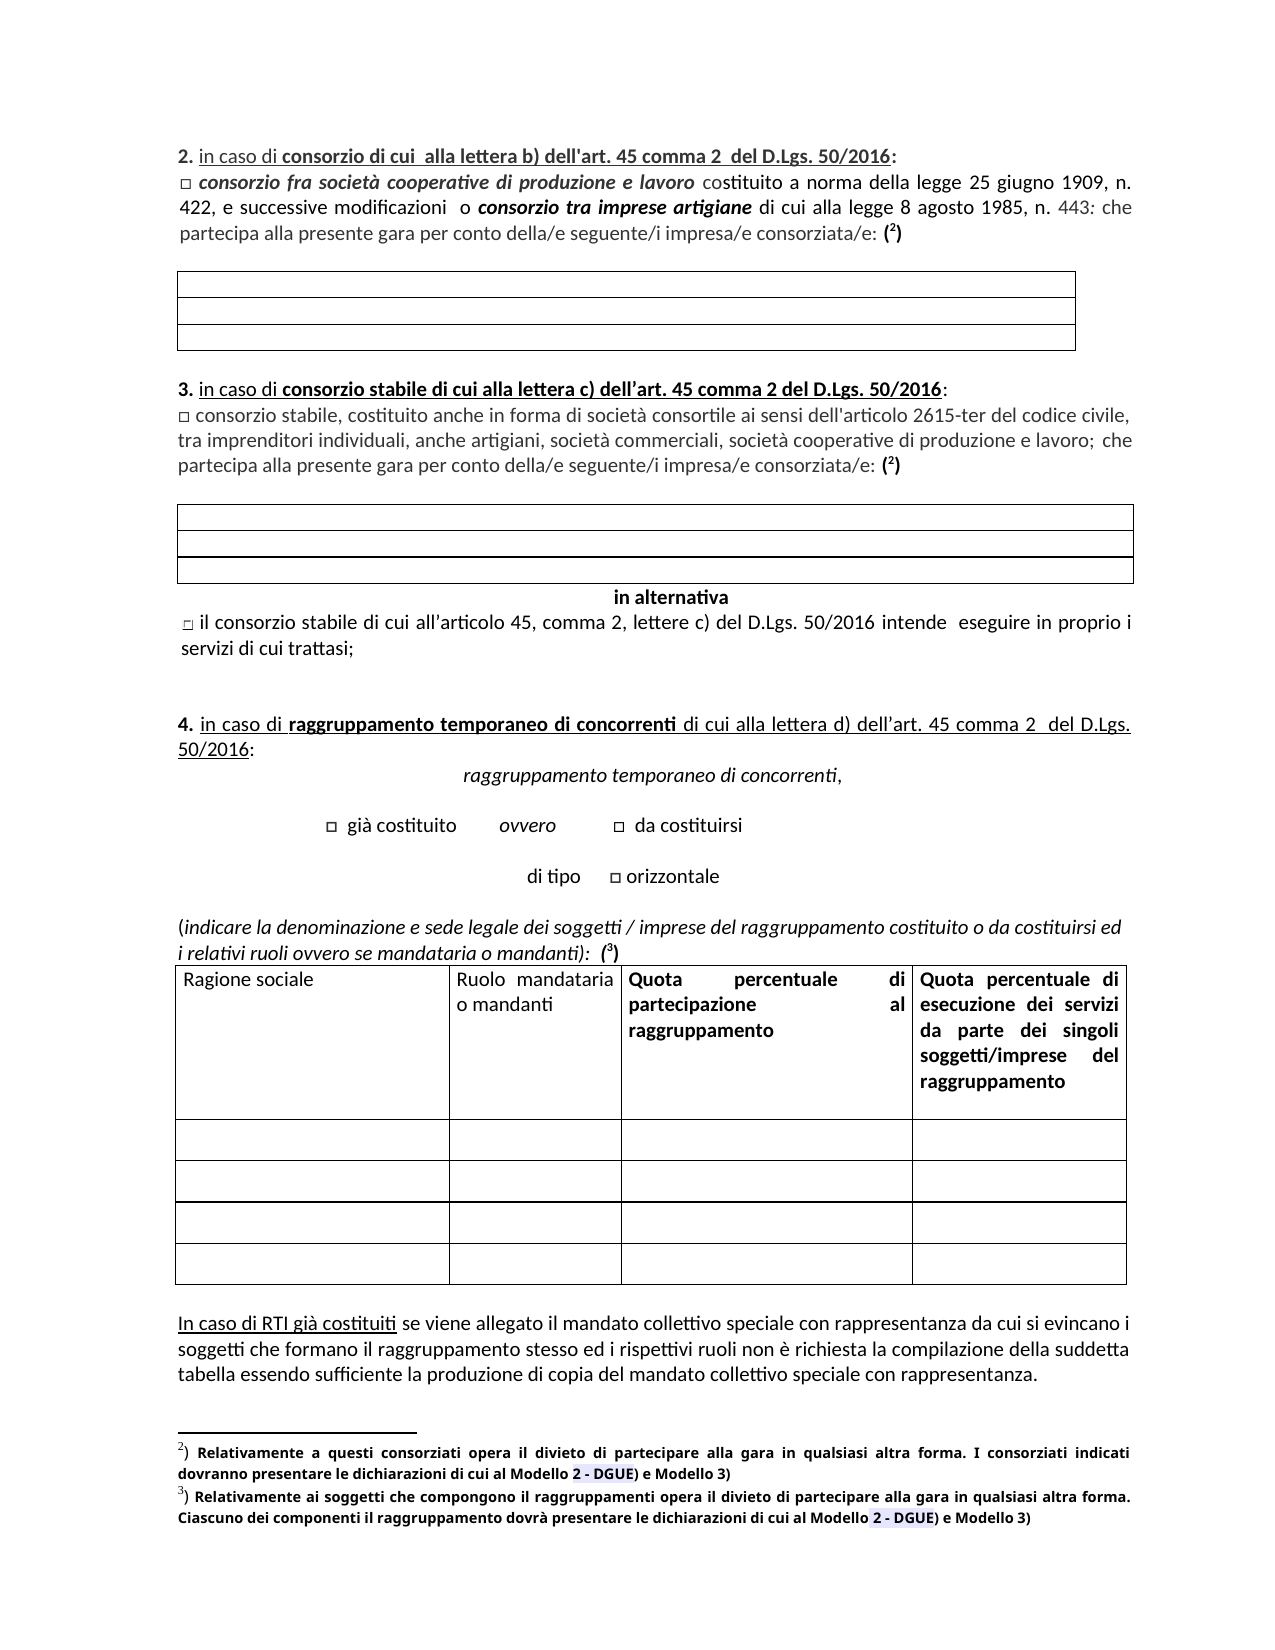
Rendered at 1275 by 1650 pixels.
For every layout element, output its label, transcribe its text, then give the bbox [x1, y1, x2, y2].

text raggruppamento temporaneo di concorrenti, [178, 762, 1132, 787]
table_cell [913, 1244, 1126, 1284]
table_header Ragione sociale [176, 966, 449, 1119]
table_cell [450, 1120, 621, 1160]
text □ già costituito ovvero □ da costituirsi [178, 813, 1132, 838]
text 2. in caso di consorzio di cui alla lettera b) dell'art. 45 comma 2 del D.Lgs. 50/2016: [178, 143, 1132, 169]
text (indicare la denominazione e sede legale dei soggetti / imprese del raggruppamento costituito o da costituirsi ed i relativi ruoli ovvero se mandataria o mandanti): () [178, 914, 1132, 965]
table_cell [913, 1203, 1126, 1243]
table_header Quota percentuale di esecuzione dei servizi da parte dei singoli soggetti/imprese del raggruppamento [913, 966, 1126, 1119]
table_cell [622, 1203, 912, 1243]
table_cell [622, 1161, 912, 1201]
table_cell [913, 1120, 1126, 1160]
text □ consorzio stabile, costituito anche in forma di società consortile ai sensi dell'articolo 2615-ter del codice civile, tra imprenditori individuali, anche artigiani, società commerciali, società cooperative di produzione e lavoro; che partecipa alla presente gara per conto della/e seguente/i impresa/e consorziata/e: (2) [178, 402, 1132, 478]
table_cell [178, 325, 1075, 350]
table_cell [450, 1161, 621, 1201]
table_cell [176, 1244, 449, 1284]
table_cell [176, 1203, 449, 1243]
table_cell [450, 1244, 621, 1284]
table_cell [622, 1244, 912, 1284]
table_cell [622, 1120, 912, 1160]
text 4. in caso di raggruppamento temporaneo di concorrenti di cui alla lettera d) dell’art. 45 comma 2 del D.Lgs. 50/2016: [178, 711, 1132, 762]
text ) Relativamente a questi consorziati opera il divieto di partecipare alla gara in qualsiasi altra forma. I consorziati indicati dovranno presentare le dichiarazioni di cui al Modello 2 - DGUE) e Modello 3) [178, 1439, 1132, 1483]
text □ il consorzio stabile di cui all’articolo 45, comma 2, lettere c) del D.Lgs. 50/2016 intende eseguire in proprio i servizi di cui trattasi; [181, 609, 1132, 660]
text □ consorzio fra società cooperative di produzione e lavoro costituito a norma della legge 25 giugno 1909, n. 422, e successive modificazioni o consorzio tra imprese artigiane di cui alla legge 8 agosto 1985, n. 443: che partecipa alla presente gara per conto della/e seguente/i impresa/e consorziata/e: () [179, 169, 1132, 245]
table_cell [450, 1203, 621, 1243]
table_cell [176, 1161, 449, 1201]
table_header [178, 505, 1133, 530]
table_header Quota percentuale di partecipazione al raggruppamento [622, 966, 912, 1119]
text in alternativa [215, 584, 1132, 609]
table_cell [178, 298, 1075, 323]
table_header Ruolo mandataria o mandanti [450, 966, 621, 1119]
table_header [178, 272, 1075, 297]
table_cell [178, 531, 1133, 556]
table_cell [176, 1120, 449, 1160]
table_cell [178, 558, 1133, 583]
text 3. in caso di consorzio stabile di cui alla lettera c) dell’art. 45 comma 2 del D.Lgs. 50/2016: [178, 376, 1132, 402]
text di tipo □ orizzontale [178, 863, 1132, 889]
table_cell [913, 1161, 1126, 1201]
text ) Relativamente ai soggetti che compongono il raggruppamenti opera il divieto di partecipare alla gara in qualsiasi altra forma. Ciascuno dei componenti il raggruppamento dovrà presentare le dichiarazioni di cui al Modello 2 - DGUE) e Modello 3) [178, 1483, 1132, 1528]
text In caso di RTI già costituiti se viene allegato il mandato collettivo speciale con rappresentanza da cui si evincano i soggetti che formano il raggruppamento stesso ed i rispettivi ruoli non è richiesta la compilazione della suddetta tabella essendo sufficiente la produzione di copia del mandato collettivo speciale con rappresentanza. [178, 1311, 1132, 1387]
